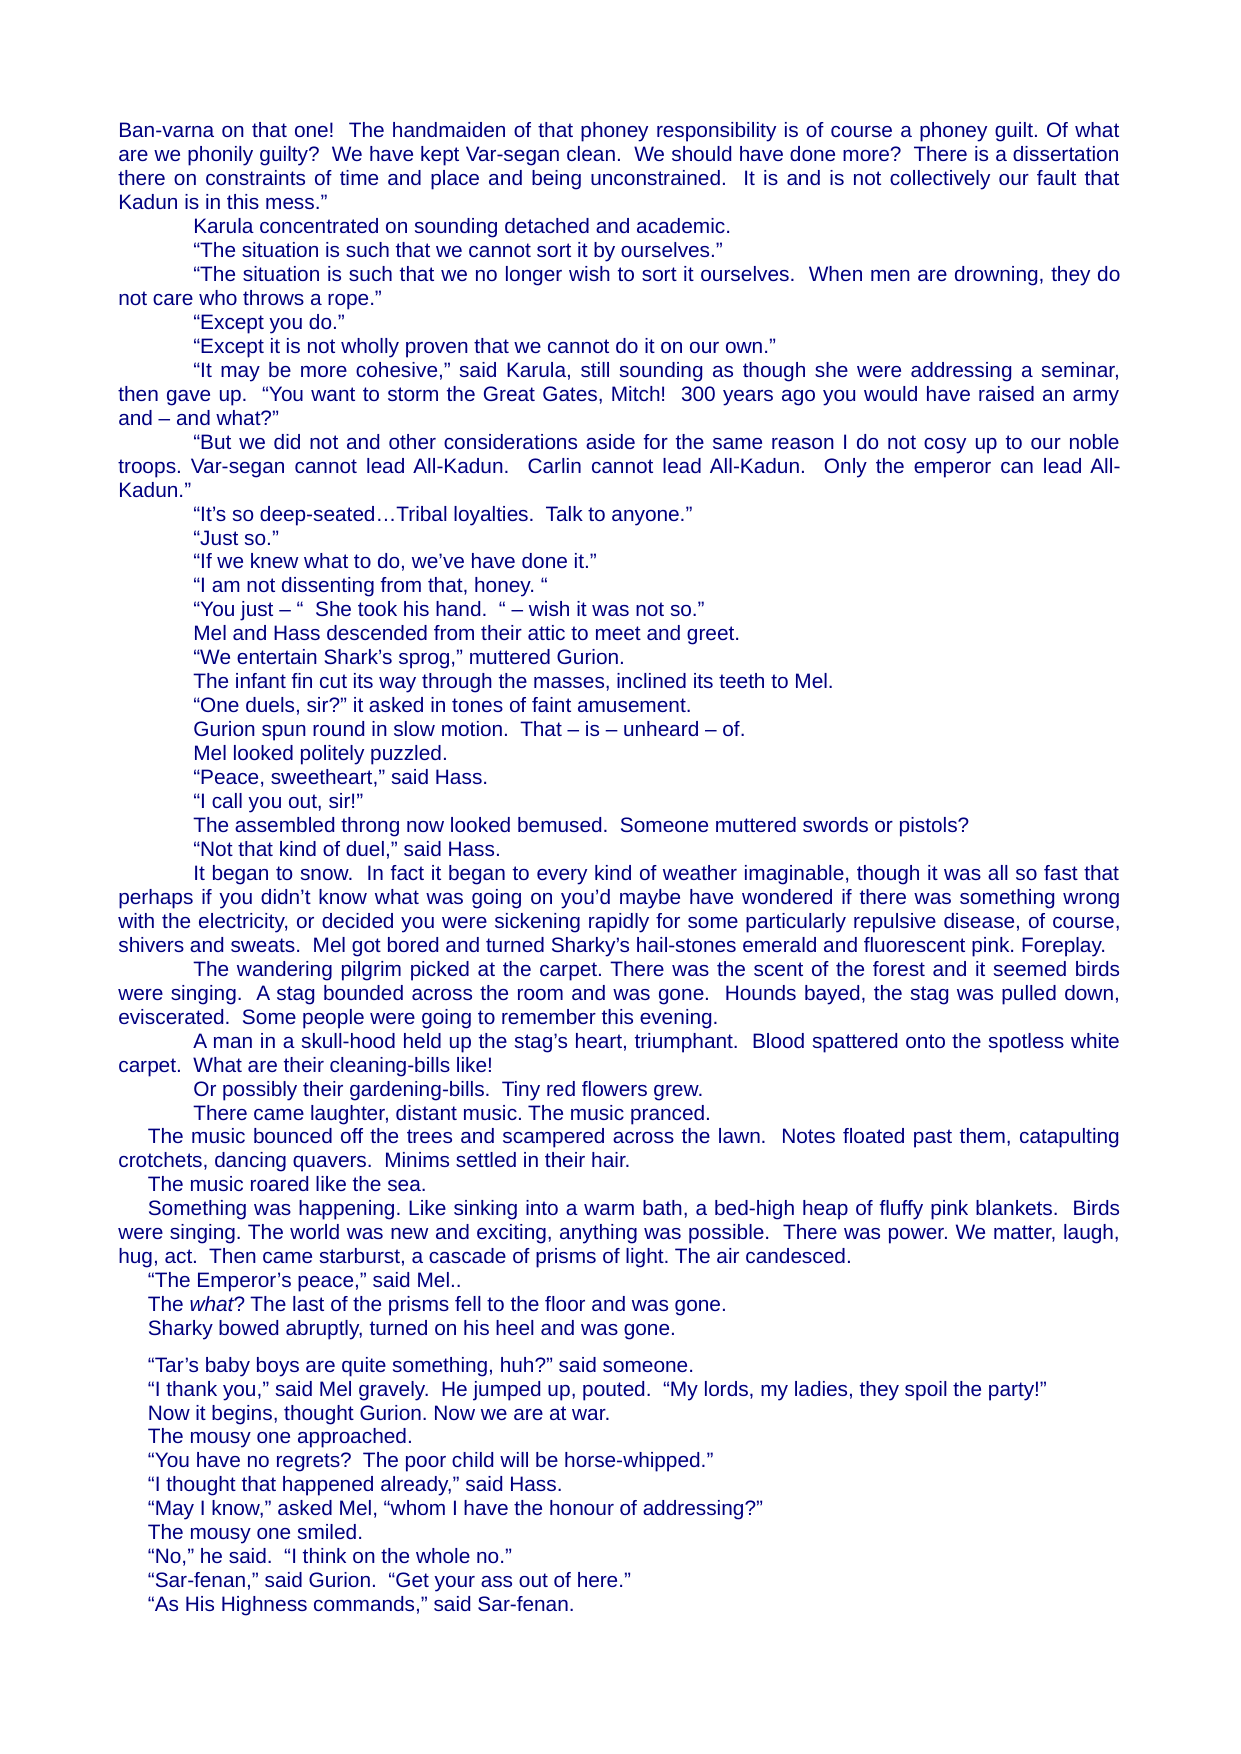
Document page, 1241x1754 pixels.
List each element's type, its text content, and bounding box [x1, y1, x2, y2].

text The mousy one approached. [118, 1424, 1122, 1448]
text Sharky bowed abruptly, turned on his heel and was gone. [118, 1316, 1122, 1340]
text Mel looked politely puzzled. [118, 741, 1122, 765]
text The music bounced off the trees and scampered across the lawn. Notes floated past them, catapulting crotchets, dancing quavers. Minims settled in their hair. [118, 1124, 1122, 1172]
text “I am not dissenting from that, honey. “ [118, 573, 1122, 597]
text The wandering pilgrim picked at the carpet. There was the scent of the forest and it seemed birds were singing. A stag bounded across the room and was gone. Hounds bayed, the stag was pulled down, eviscerated. Some people were going to remember this evening. [118, 957, 1122, 1028]
text There came laughter, distant music. The music pranced. [118, 1100, 1122, 1124]
text “You have no regrets? The poor child will be horse-whipped.” [118, 1448, 1122, 1472]
text Gurion spun round in slow motion. That – is – unheard – of. [118, 717, 1122, 741]
text “It’s so deep-seated…Tribal loyalties. Talk to anyone.” [118, 501, 1122, 525]
text The music roared like the sea. [118, 1172, 1122, 1196]
text “Just so.” [118, 525, 1122, 549]
text Or possibly their gardening-bills. Tiny red flowers grew. [118, 1076, 1122, 1100]
text “It may be more cohesive,” said Karula, still sounding as though she were addressing a seminar, then gave up. “You want to storm the Great Gates, Mitch! 300 years ago you would have raised an army and – and what?” [118, 358, 1122, 429]
text “I thought that happened already,” said Hass. [118, 1472, 1122, 1496]
text “One duels, sir?” it asked in tones of faint amusement. [118, 693, 1122, 717]
text “The situation is such that we cannot sort it by ourselves.” [118, 238, 1122, 262]
text “But we did not and other considerations aside for the same reason I do not cosy up to our noble troops. Var-segan cannot lead All-Kadun. Carlin cannot lead All-Kadun. Only the emperor can lead All-Kadun.” [118, 429, 1122, 501]
text “Not that kind of duel,” said Hass. [118, 837, 1122, 861]
text “You just – “ She took his hand. “ – wish it was not so.” [118, 597, 1122, 621]
text “We entertain Shark’s sprog,” muttered Gurion. [118, 645, 1122, 669]
text “If we knew what to do, we’ve have done it.” [118, 549, 1122, 573]
text Now it begins, thought Gurion. Now we are at war. [118, 1400, 1122, 1424]
text The mousy one smiled. [118, 1520, 1122, 1544]
text “The situation is such that we no longer wish to sort it ourselves. When men are drowning, they do not care who throws a rope.” [118, 262, 1122, 310]
text “Peace, sweetheart,” said Hass. [118, 765, 1122, 789]
text Mel and Hass descended from their attic to meet and greet. [118, 621, 1122, 645]
text “Sar-fenan,” said Gurion. “Get your ass out of here.” [118, 1568, 1122, 1592]
text “No,” he said. “I think on the whole no.” [118, 1544, 1122, 1568]
text “As His Highness commands,” said Sar-fenan. [118, 1592, 1122, 1616]
text “I thank you,” said Mel gravely. He jumped up, pouted. “My lords, my ladies, they spoil the party!” [118, 1376, 1122, 1400]
text A man in a skull-hood held up the stag’s heart, triumphant. Blood spattered onto the spotless white carpet. What are their cleaning-bills like! [118, 1028, 1122, 1076]
text “Except you do.” [118, 310, 1122, 334]
text “The Emperor’s peace,” said Mel.. [118, 1268, 1122, 1292]
text The assembled throng now looked bemused. Someone muttered swords or pistols? [118, 813, 1122, 837]
text “Tar’s baby boys are quite something, huh?” said someone. [118, 1352, 1122, 1376]
text Something was happening. Like sinking into a warm bath, a bed-high heap of fluffy pink blankets. Birds were singing. The world was new and exciting, anything was possible. There was power. We matter, laugh, hug, act. Then came starburst, a cascade of prisms of light. The air candesced. [118, 1196, 1122, 1268]
text It began to snow. In fact it began to every kind of weather imaginable, though it was all so fast that perhaps if you didn’t know what was going on you’d maybe have wondered if there was something wrong with the electricity, or decided you were sickening rapidly for some particularly repulsive disease, of course, shivers and sweats. Mel got bored and turned Sharky’s hail-stones emerald and fluorescent pink. Foreplay. [118, 861, 1122, 957]
text “Except it is not wholly proven that we cannot do it on our own.” [118, 334, 1122, 358]
text “May I know,” asked Mel, “whom I have the honour of addressing?” [118, 1496, 1122, 1520]
text “I call you out, sir!” [118, 789, 1122, 813]
text Ban-varna on that one! The handmaiden of that phoney responsibility is of course a phoney guilt. Of what are we phonily guilty? We have kept Var-segan clean. We should have done more? There is a dissertation there on constraints of time and place and being unconstrained. It is and is not collectively our fault that Kadun is in this mess.” [118, 118, 1122, 214]
text The infant fin cut its way through the masses, inclined its teeth to Mel. [118, 669, 1122, 693]
text Karula concentrated on sounding detached and academic. [118, 214, 1122, 238]
text The what? The last of the prisms fell to the floor and was gone. [118, 1292, 1122, 1316]
